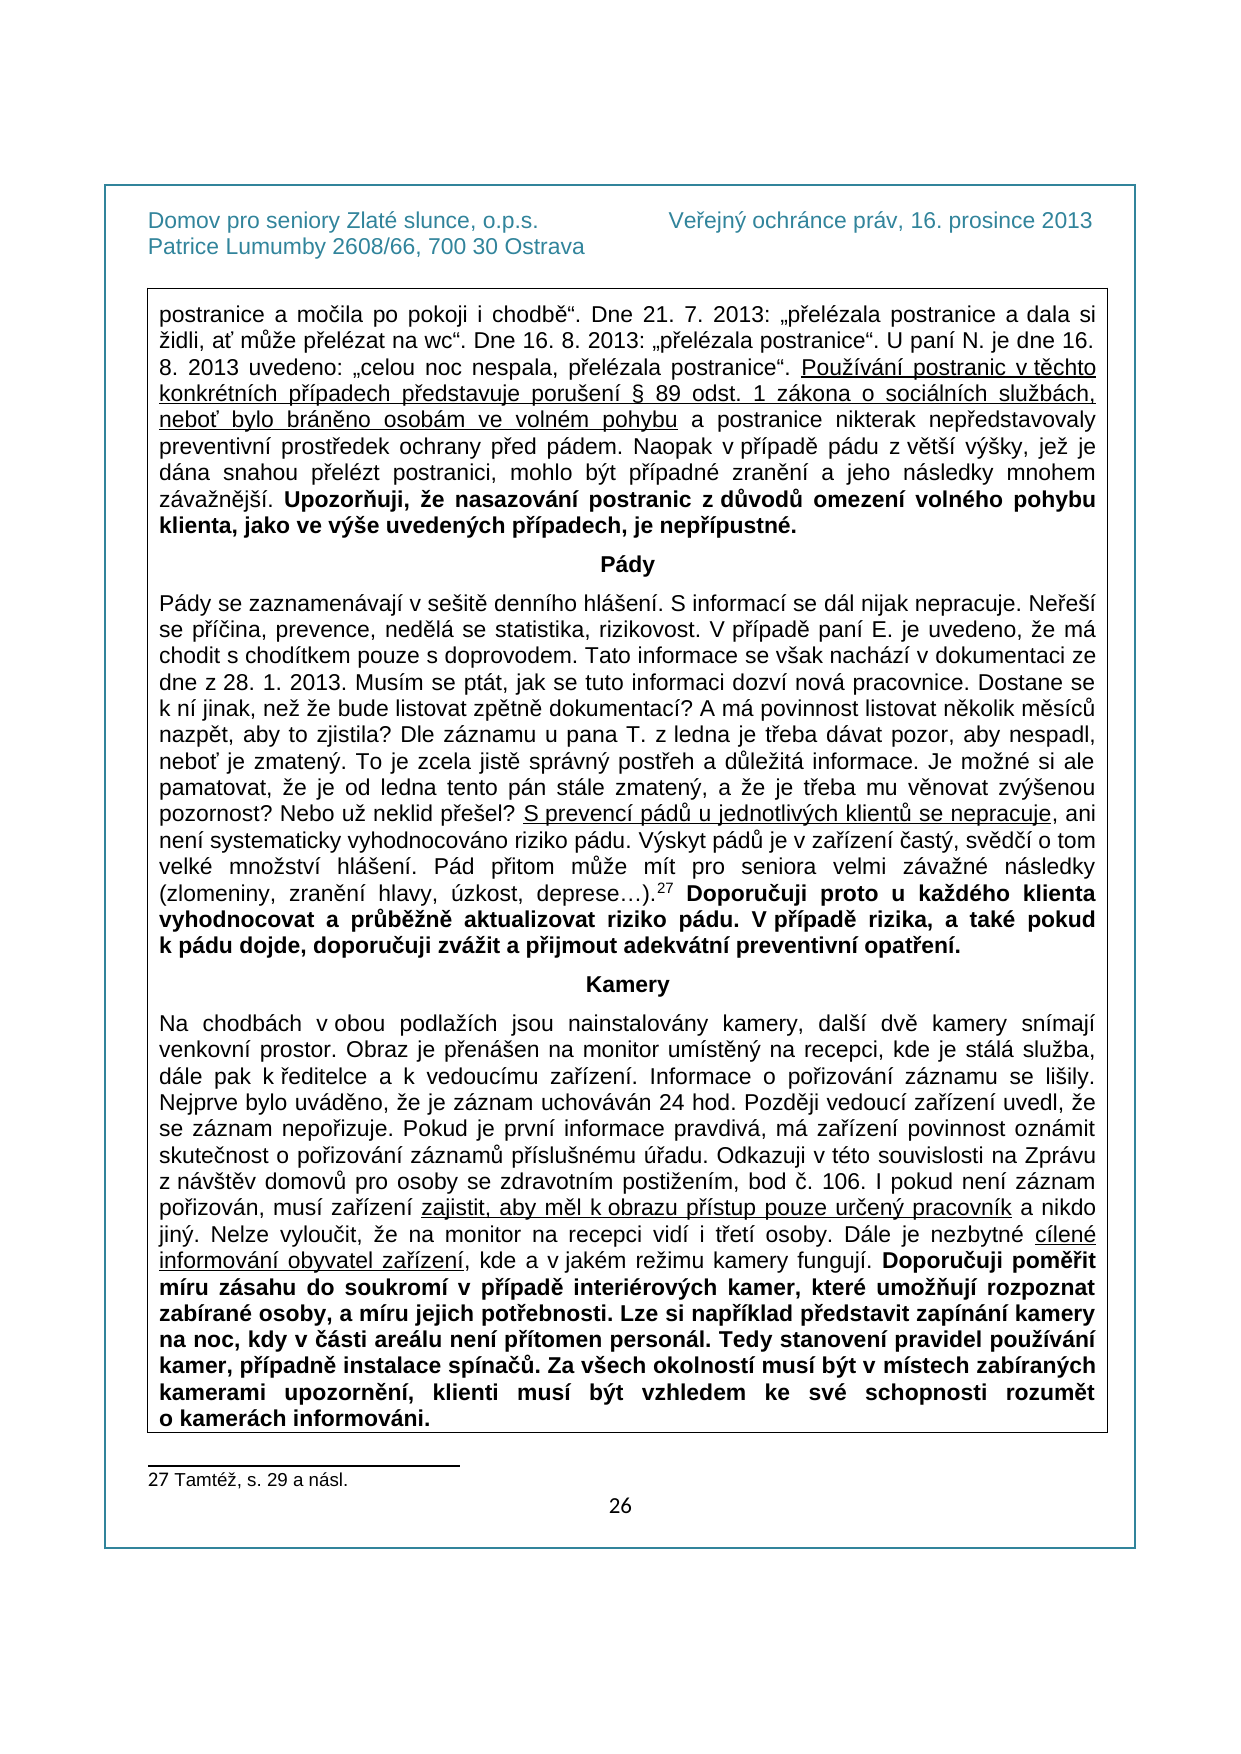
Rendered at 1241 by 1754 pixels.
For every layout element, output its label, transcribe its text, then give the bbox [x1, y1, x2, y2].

table_cell postranice a močila po pokoji i chodbě“. Dne 21. 7. 2013: „přelézala postranice a dala si židli, ať může přelézat na wc“. Dne 16. 8. 2013: „přelézala postranice“. U paní N. je dne 16. 8. 2013 uvedeno: „celou noc nespala, přelézala postranice“. Používání postranic v těchto konkrétních případech představuje porušení § 89 odst. 1 zákona o sociálních službách, neboť bylo bráněno osobám ve volném pohybu a postranice nikterak nepředstavovaly preventivní prostředek ochrany před pádem. Naopak v případě pádu z větší výšky, jež je dána snahou přelézt postranici, mohlo být případné zranění a jeho následky mnohem závažnější. Upozorňuji, že nasazování postranic z důvodů omezení volného pohybu klienta, jako ve výše uvedených případech, je nepřípustné. Pády Pády se zaznamenávají v sešitě denního hlášení. S informací se dál nijak nepracuje. Neřeší se příčina, prevence, nedělá se statistika, rizikovost. V případě paní E. je uvedeno, že má chodit s chodítkem pouze s doprovodem. Tato informace se však nachází v dokumentaci ze dne z 28. 1. 2013. Musím se ptát, jak se tuto informaci dozví nová pracovnice. Dostane se k ní jinak, než že bude listovat zpětně dokumentací? A má povinnost listovat několik měsíců nazpět, aby to zjistila? Dle záznamu u pana T. z ledna je třeba dávat pozor, aby nespadl, neboť je zmatený. To je zcela jistě správný postřeh a důležitá informace. Je možné si ale pamatovat, že je od ledna tento pán stále zmatený, a že je třeba mu věnovat zvýšenou pozornost? Nebo už neklid přešel? S prevencí pádů u jednotlivých klientů se nepracuje, ani není systematicky vyhodnocováno riziko pádu. Výskyt pádů je v zařízení častý, svědčí o tom velké množství hlášení. Pád přitom může mít pro seniora velmi závažné následky (zlomeniny, zranění hlavy, úzkost, deprese…). Doporučuji proto u každého klienta vyhodnocovat a průběžně aktualizovat riziko pádu. V případě rizika, a také pokud k pádu dojde, doporučuji zvážit a přijmout adekvátní preventivní opatření. Kamery Na chodbách v obou podlažích jsou nainstalovány kamery, další dvě kamery snímají venkovní prostor. Obraz je přenášen na monitor umístěný na recepci, kde je stálá služba, dále pak k ředitelce a k vedoucímu zařízení. Informace o pořizování záznamu se lišily. Nejprve bylo uváděno, že je záznam uchováván 24 hod. Později vedoucí zařízení uvedl, že se záznam nepořizuje. Pokud je první informace pravdivá, má zařízení povinnost oznámit skutečnost o pořizování záznamů příslušnému úřadu. Odkazuji v této souvislosti na Zprávu z návštěv domovů pro osoby se zdravotním postižením, bod č. 106. I pokud není záznam pořizován, musí zařízení zajistit, aby měl k obrazu přístup pouze určený pracovník a nikdo jiný. Nelze vyloučit, že na monitor na recepci vidí i třetí osoby. Dále je nezbytné cílené informování obyvatel zařízení, kde a v jakém režimu kamery fungují. Doporučuji poměřit míru zásahu do soukromí v případě interiérových kamer, které umožňují rozpoznat zabírané osoby, a míru jejich potřebnosti. Lze si například představit zapínání kamery na noc, kdy v části areálu není přítomen personál. Tedy stanovení pravidel používání kamer, případně instalace spínačů. Za všech okolností musí být v místech zabíraných kamerami upozornění, klienti musí být vzhledem ke své schopnosti rozumět o kamerách informováni. [148, 289, 1107, 1432]
